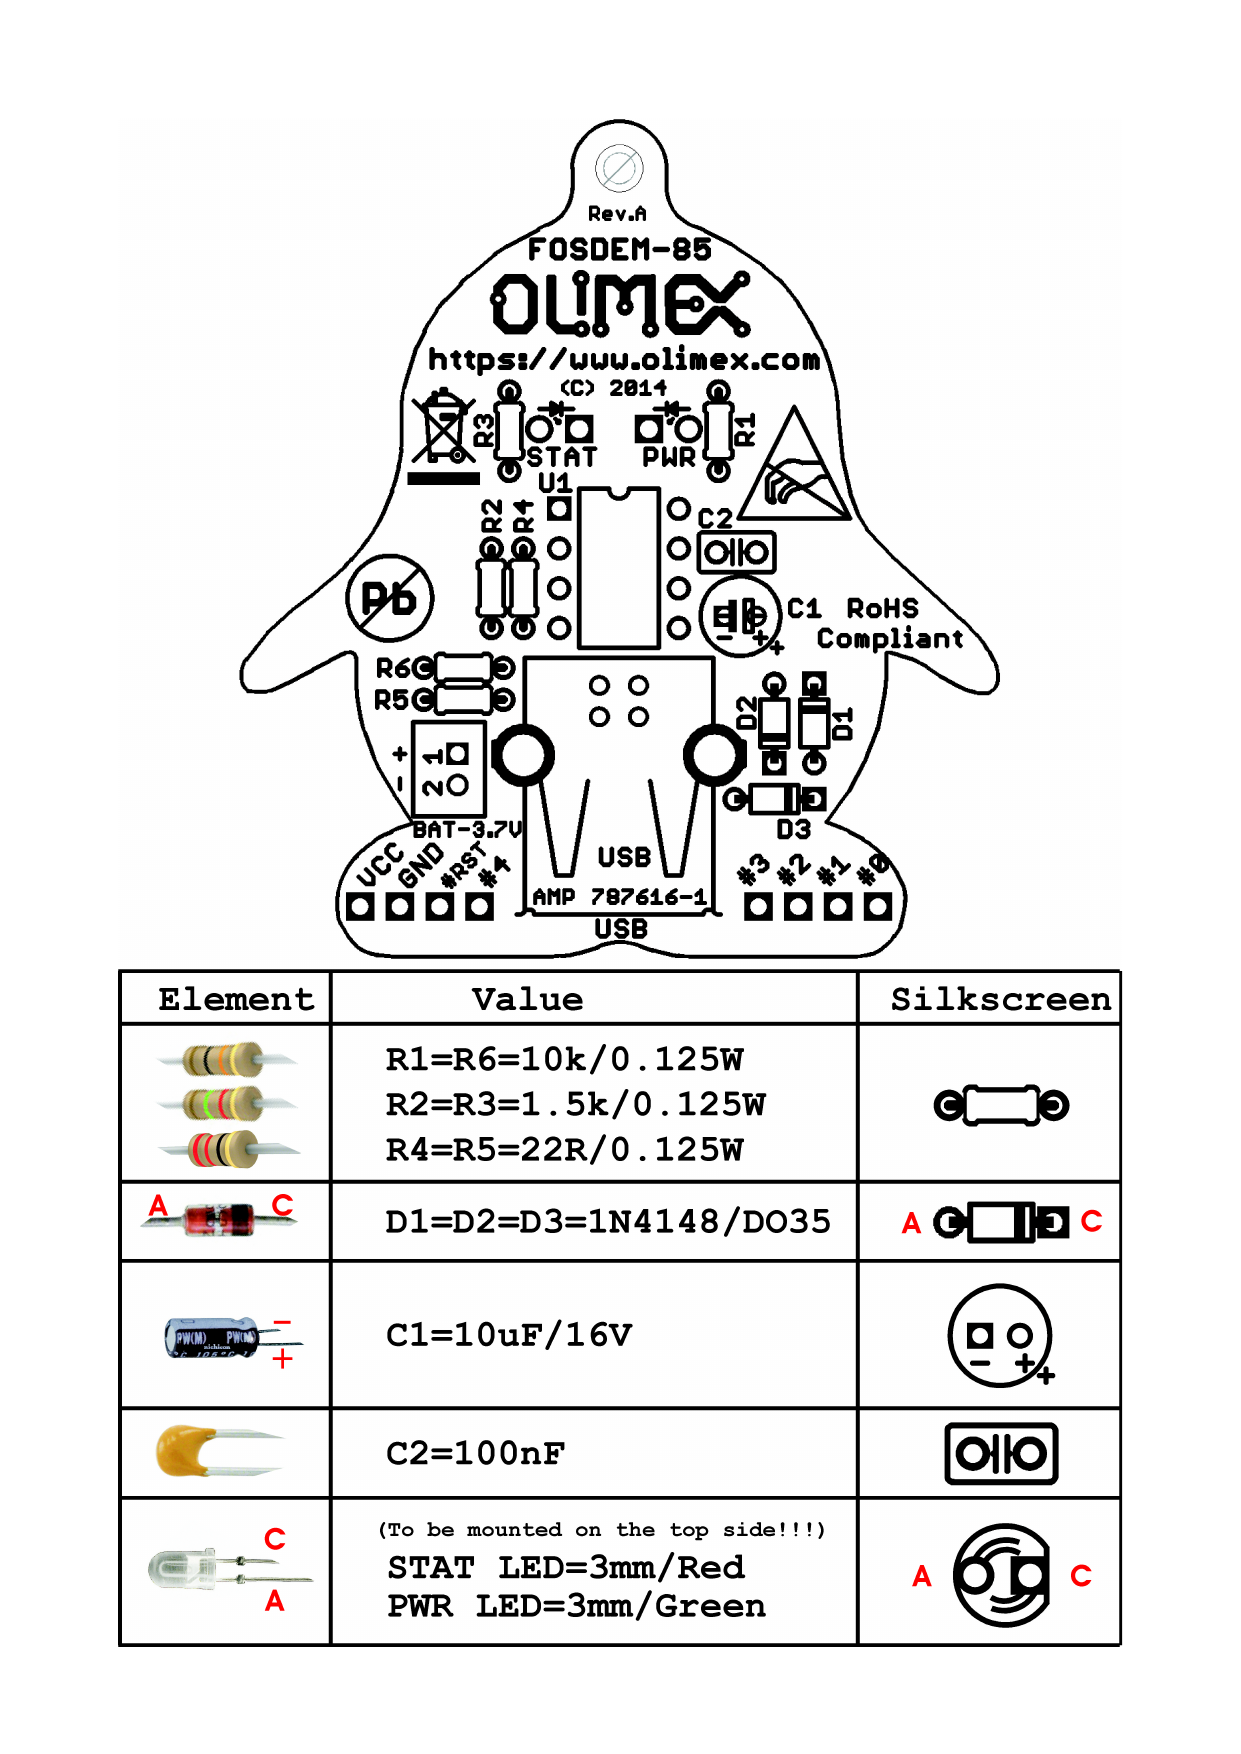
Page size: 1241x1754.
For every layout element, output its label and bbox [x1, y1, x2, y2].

picture [118, 118, 1123, 1647]
